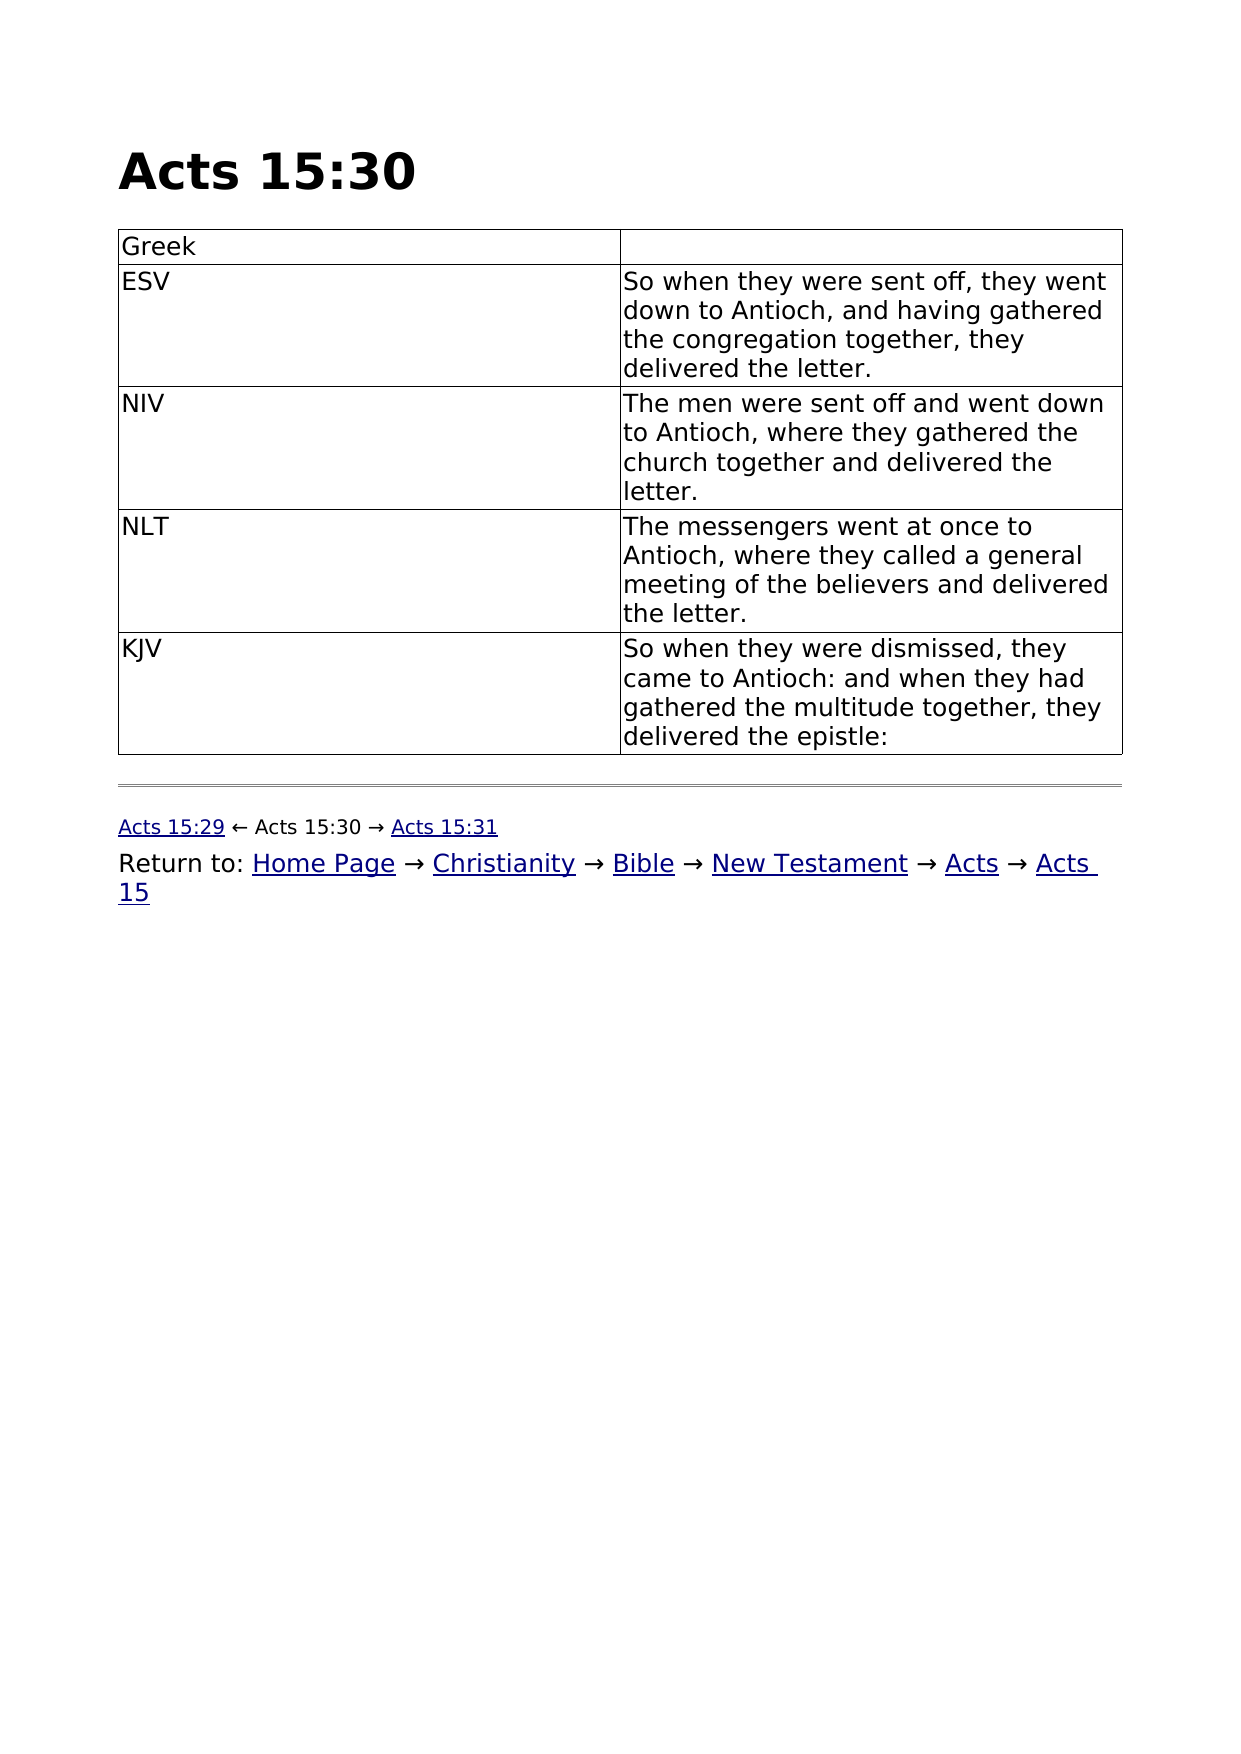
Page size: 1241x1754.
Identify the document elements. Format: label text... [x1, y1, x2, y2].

table_cell ESV [119, 265, 620, 386]
table_cell KJV [119, 633, 620, 754]
table_cell NIV [119, 387, 620, 509]
table_cell NLT [119, 510, 620, 632]
text Acts 15:29 ← Acts 15:30 → Acts 15:31 [118, 815, 1122, 849]
table_header Greek [119, 230, 620, 264]
text Return to: Home Page → Christianity → Bible → New Testament → Acts → Acts 15 [118, 849, 1122, 908]
table_cell So when they were sent off, they went down to Antioch, and having gathered the congregation together, they delivered the letter. [621, 265, 1122, 386]
table_cell The men were sent off and went down to Antioch, where they gathered the church together and delivered the letter. [621, 387, 1122, 509]
table_header [621, 230, 1122, 264]
subtitle Acts 15:30 [118, 143, 1122, 201]
table_cell The messengers went at once to Antioch, where they called a general meeting of the believers and delivered the letter. [621, 510, 1122, 632]
table_cell So when they were dismissed, they came to Antioch: and when they had gathered the multitude together, they delivered the epistle: [621, 633, 1122, 754]
